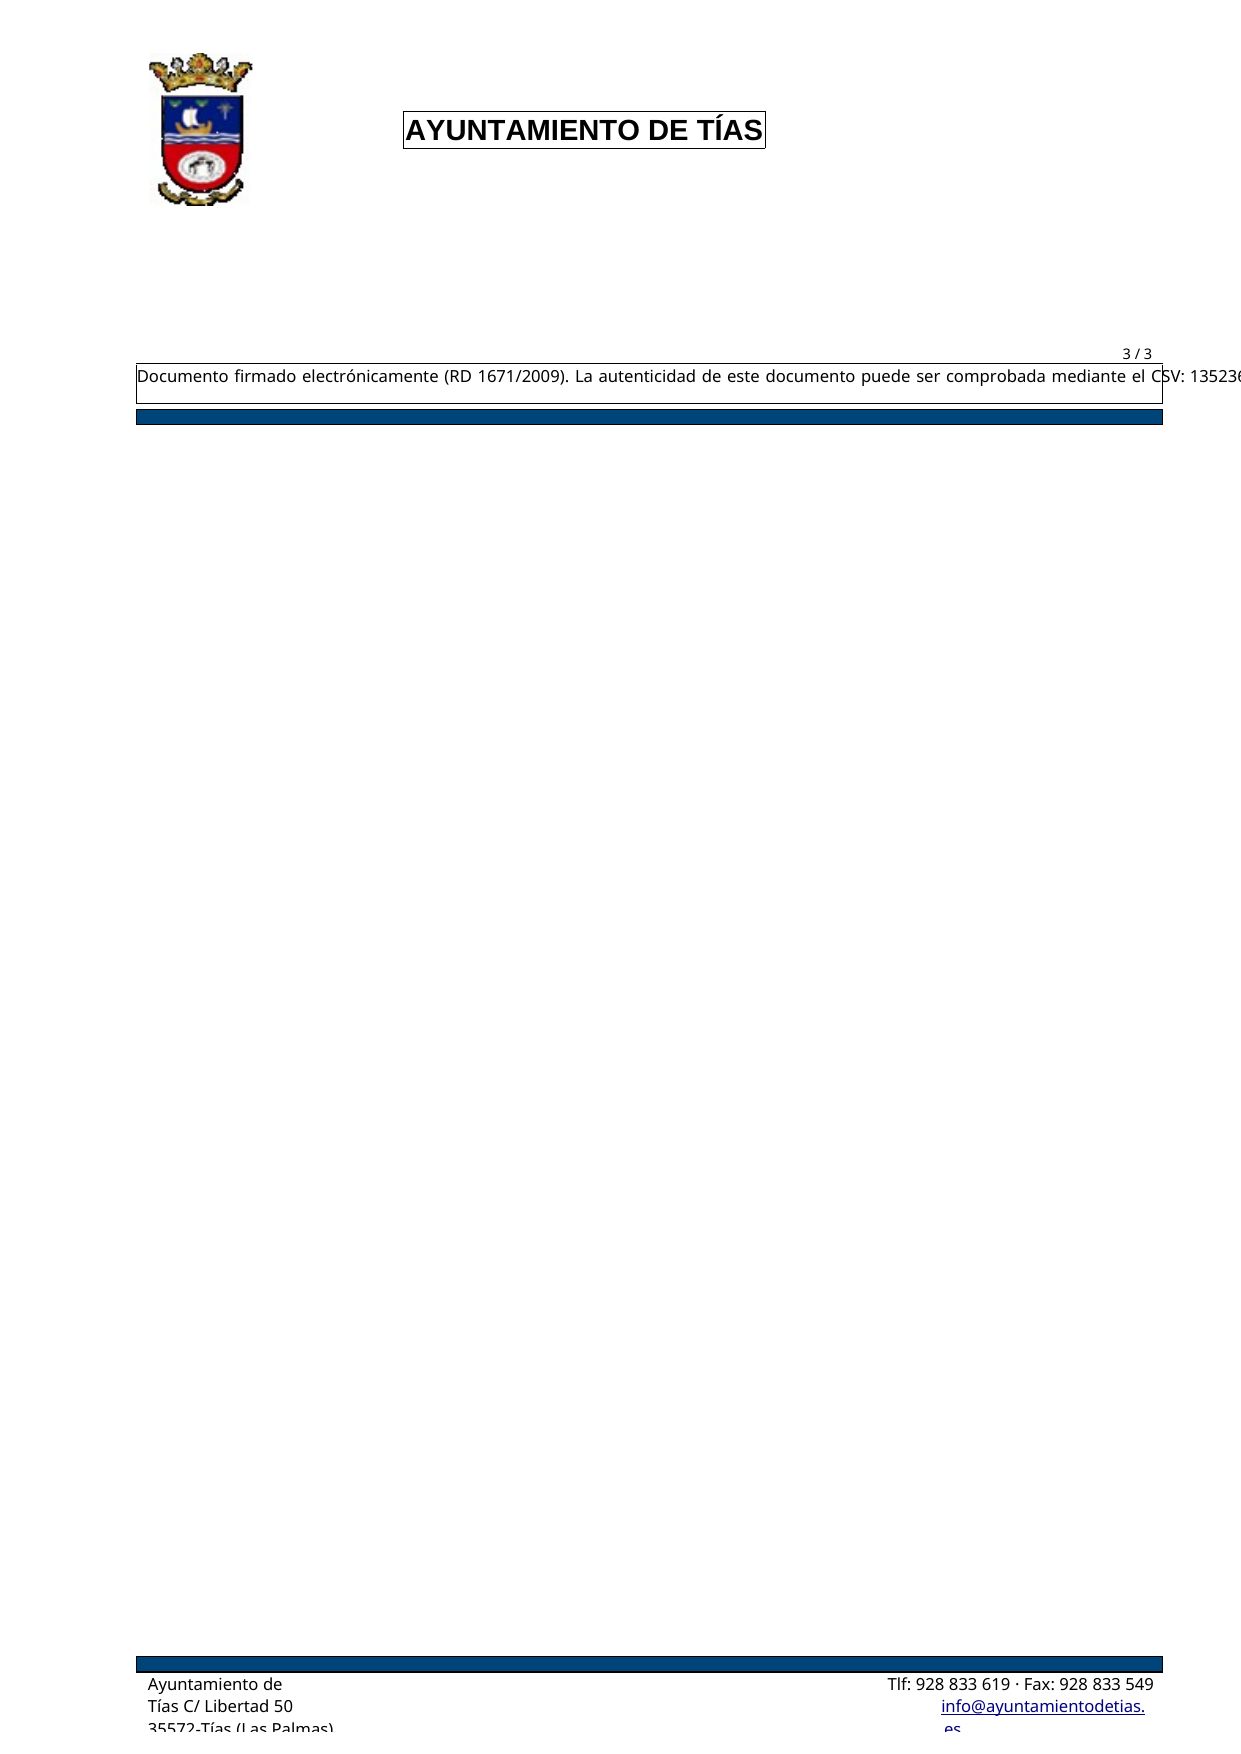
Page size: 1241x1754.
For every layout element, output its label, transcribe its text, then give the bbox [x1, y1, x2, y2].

picture [149, 53, 253, 206]
text 3 / 3 [135, 344, 1152, 364]
